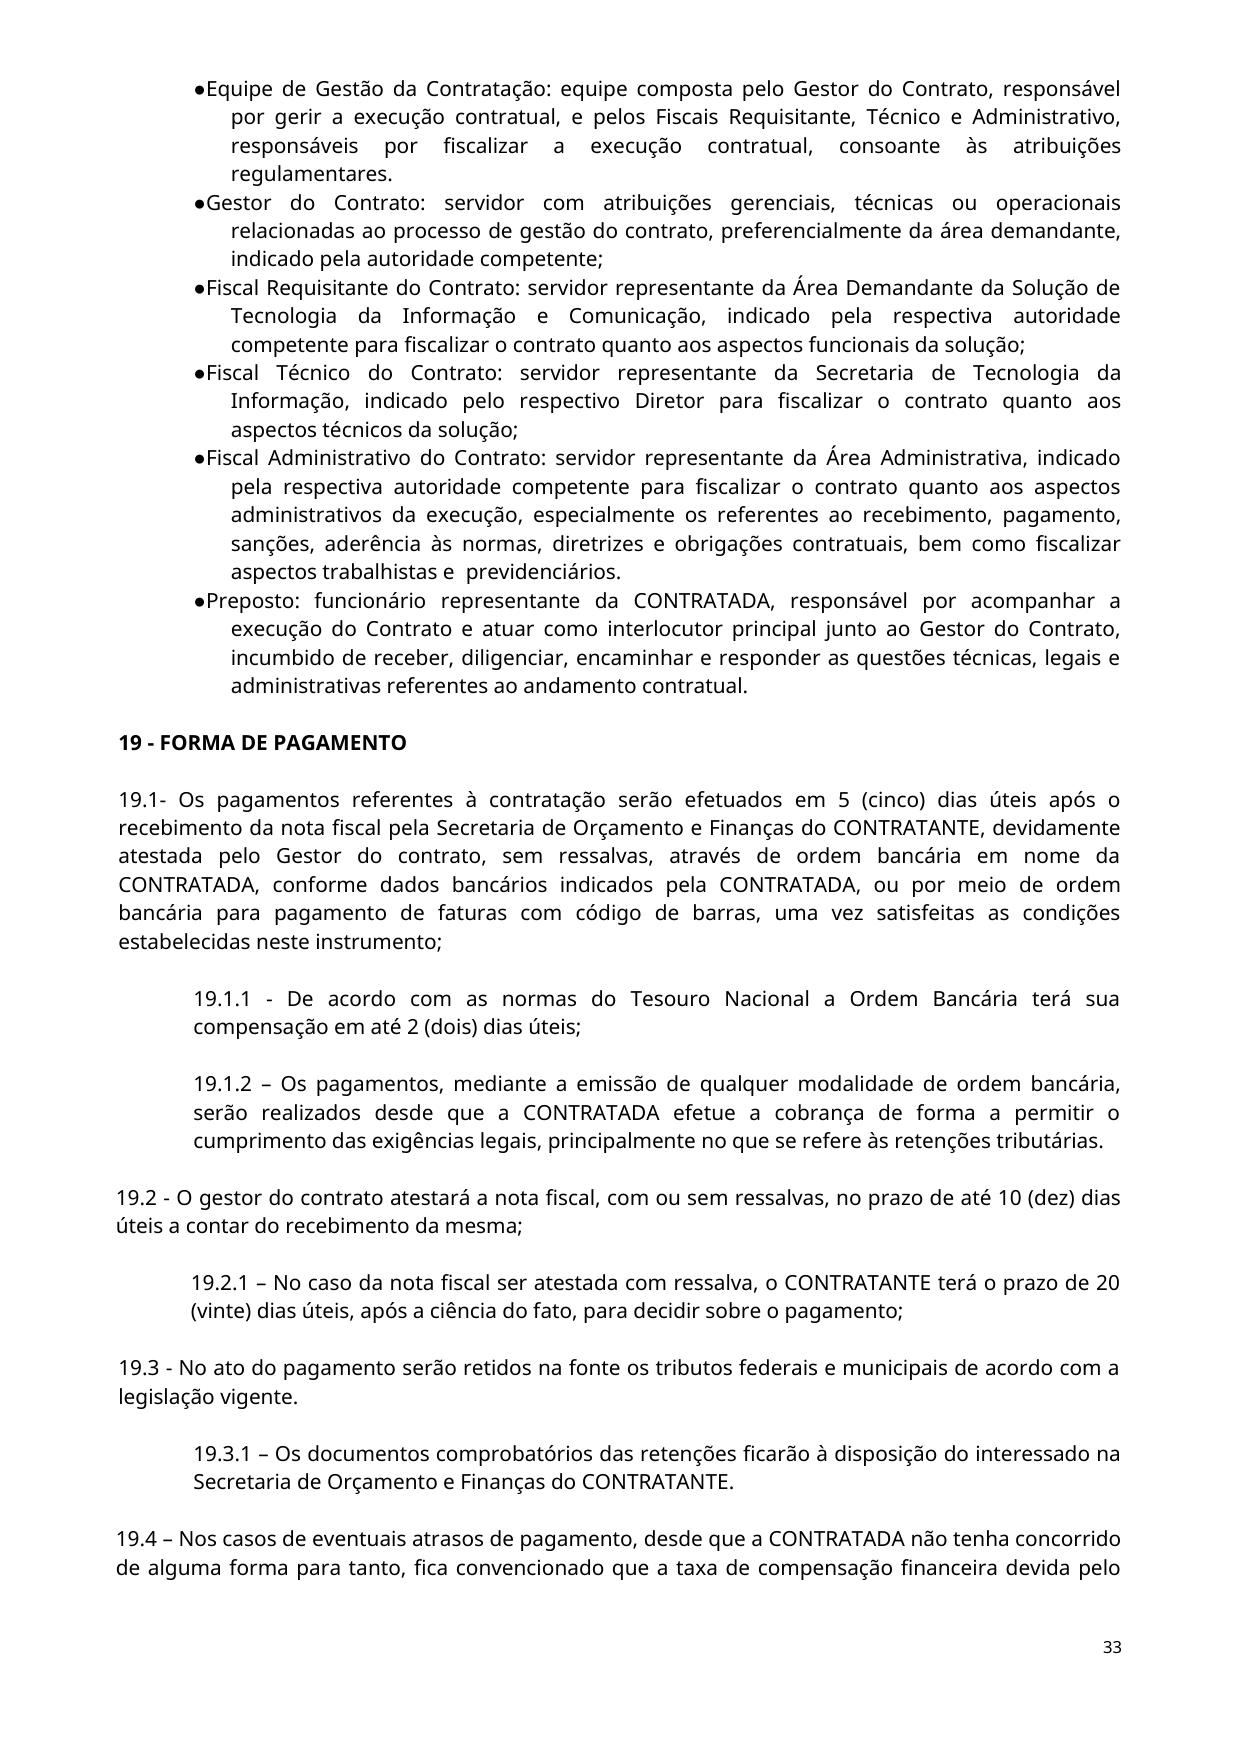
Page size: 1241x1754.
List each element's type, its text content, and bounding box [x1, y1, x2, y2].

text 19.2.1 – No caso da nota fiscal ser atestada com ressalva, o CONTRATANTE terá o prazo de 20 (vinte) dias úteis, após a ciência do fato, para decidir sobre o pagamento; [191, 1268, 1122, 1325]
text 19.2 - O gestor do contrato atestará a nota fiscal, com ou sem ressalvas, no prazo de até 10 (dez) dias úteis a contar do recebimento da mesma; [116, 1183, 1122, 1240]
text 19.3.1 – Os documentos comprobatórios das retenções ficarão à disposição do interessado na Secretaria de Orçamento e Finanças do CONTRATANTE. [193, 1439, 1122, 1496]
list Fiscal Técnico do Contrato: servidor representante da Secretaria de Tecnologia da Informação, indicado pelo respectivo Diretor para fiscalizar o contrato quanto aos aspectos técnicos da solução; [118, 358, 1122, 443]
list Fiscal Administrativo do Contrato: servidor representante da Área Administrativa, indicado pela respectiva autoridade competente para fiscalizar o contrato quanto aos aspectos administrativos da execução, especialmente os referentes ao recebimento, pagamento, sanções, aderência às normas, diretrizes e obrigações contratuais, bem como fiscalizar aspectos trabalhistas e previdenciários. [118, 443, 1122, 586]
list Equipe de Gestão da Contratação: equipe composta pelo Gestor do Contrato, responsável por gerir a execução contratual, e pelos Fiscais Requisitante, Técnico e Administrativo, responsáveis por fiscalizar a execução contratual, consoante às atribuições regulamentares. [118, 74, 1122, 188]
text 19.3 - No ato do pagamento serão retidos na fonte os tributos federais e municipais de acordo com a legislação vigente. [118, 1353, 1122, 1410]
text 19.1.1 - De acordo com as normas do Tesouro Nacional a Ordem Bancária terá sua compensação em até 2 (dois) dias úteis; [193, 984, 1122, 1041]
text 19.1- Os pagamentos referentes à contratação serão efetuados em 5 (cinco) dias úteis após o recebimento da nota fiscal pela Secretaria de Orçamento e Finanças do CONTRATANTE, devidamente atestada pelo Gestor do contrato, sem ressalvas, através de ordem bancária em nome da CONTRATADA, conforme dados bancários indicados pela CONTRATADA, ou por meio de ordem bancária para pagamento de faturas com código de barras, uma vez satisfeitas as condições estabelecidas neste instrumento; [118, 785, 1122, 955]
list Fiscal Requisitante do Contrato: servidor representante da Área Demandante da Solução de Tecnologia da Informação e Comunicação, indicado pela respectiva autoridade competente para fiscalizar o contrato quanto aos aspectos funcionais da solução; [118, 273, 1122, 358]
text 19 - FORMA DE PAGAMENTO [118, 728, 1122, 756]
list Gestor do Contrato: servidor com atribuições gerenciais, técnicas ou operacionais relacionadas ao processo de gestão do contrato, preferencialmente da área demandante, indicado pela autoridade competente; [118, 188, 1122, 273]
list Preposto: funcionário representante da CONTRATADA, responsável por acompanhar a execução do Contrato e atuar como interlocutor principal junto ao Gestor do Contrato, incumbido de receber, diligenciar, encaminhar e responder as questões técnicas, legais e administrativas referentes ao andamento contratual. [118, 586, 1122, 699]
text 19.4 – Nos casos de eventuais atrasos de pagamento, desde que a CONTRATADA não tenha concorrido de alguma forma para tanto, fica convencionado que a taxa de compensação financeira devida pelo [116, 1524, 1122, 1581]
text 19.1.2 – Os pagamentos, mediante a emissão de qualquer modalidade de ordem bancária, serão realizados desde que a CONTRATADA efetue a cobrança de forma a permitir o cumprimento das exigências legais, principalmente no que se refere às retenções tributárias. [193, 1069, 1122, 1154]
